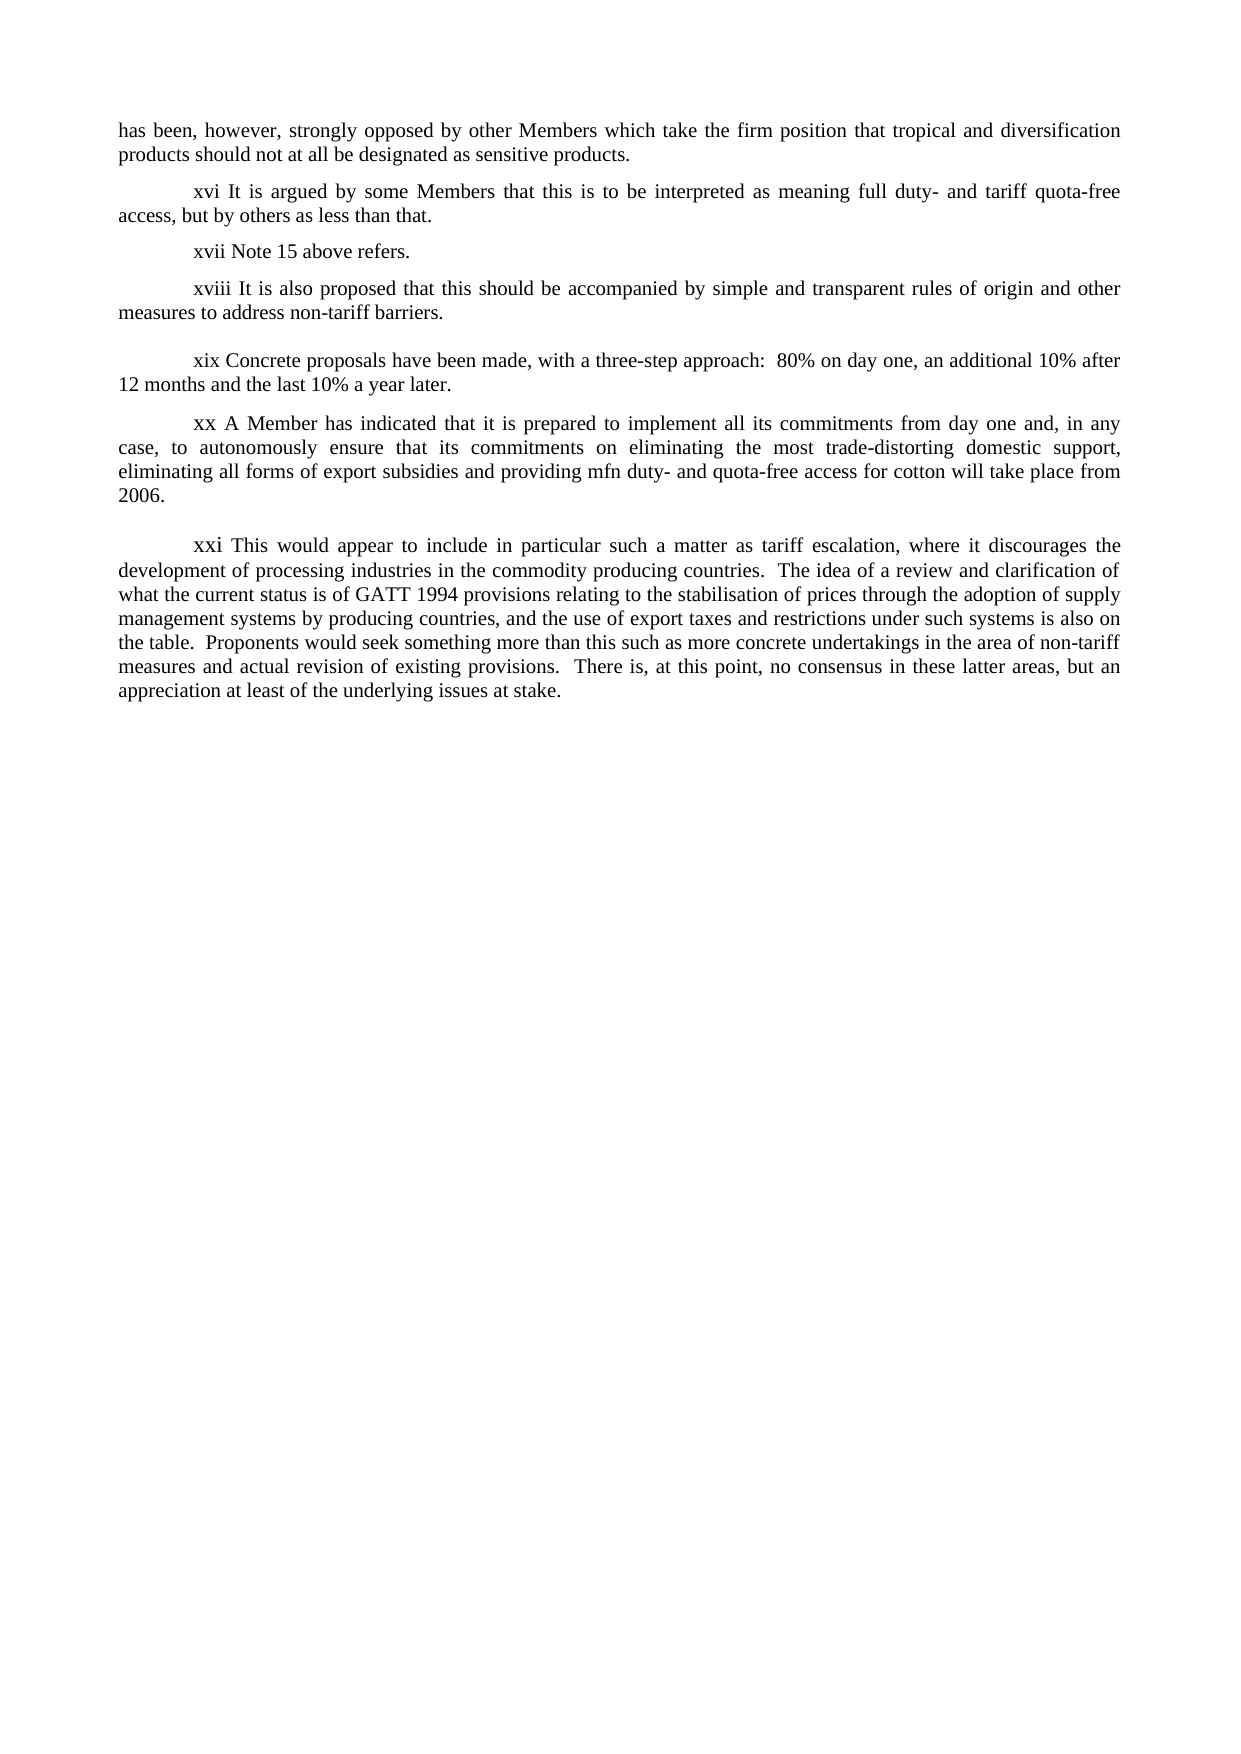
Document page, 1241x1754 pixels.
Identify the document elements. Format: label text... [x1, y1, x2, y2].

text This would appear to include in particular such a matter as tariff escalation, where it discourages the development of processing industries in the commodity producing countries. The idea of a review and clarification of what the current status is of GATT 1994 provisions relating to the stabilisation of prices through the adoption of supply management systems by producing countries, and the use of export taxes and restrictions under such systems is also on the table. Proponents would seek something more than this such as more concrete undertakings in the area of non-tariff measures and actual revision of existing provisions. There is, at this point, no consensus in these latter areas, but an appreciation at least of the underlying issues at stake. [118, 531, 1122, 702]
text It is also proposed that this should be accompanied by simple and transparent rules of origin and other measures to address non-tariff barriers. [118, 276, 1122, 324]
text It is argued by some Members that this is to be interpreted as meaning full duty- and tariff quota-free access, but by others as less than that. [118, 179, 1122, 227]
text Note 15 above refers. [118, 239, 1122, 263]
text A Member has indicated that it is prepared to implement all its commitments from day one and, in any case, to autonomously ensure that its commitments on eliminating the most trade-distorting domestic support, eliminating all forms of export subsidies and providing mfn duty- and quota-free access for cotton will take place from 2006. [118, 409, 1122, 507]
list has been, however, strongly opposed by other Members which take the firm position that tropical and diversification products should not at all be designated as sensitive products. [118, 118, 1122, 166]
text Concrete proposals have been made, with a three-step approach: 80% on day one, an additional 10% after 12 months and the last 10% a year later. [118, 348, 1122, 396]
